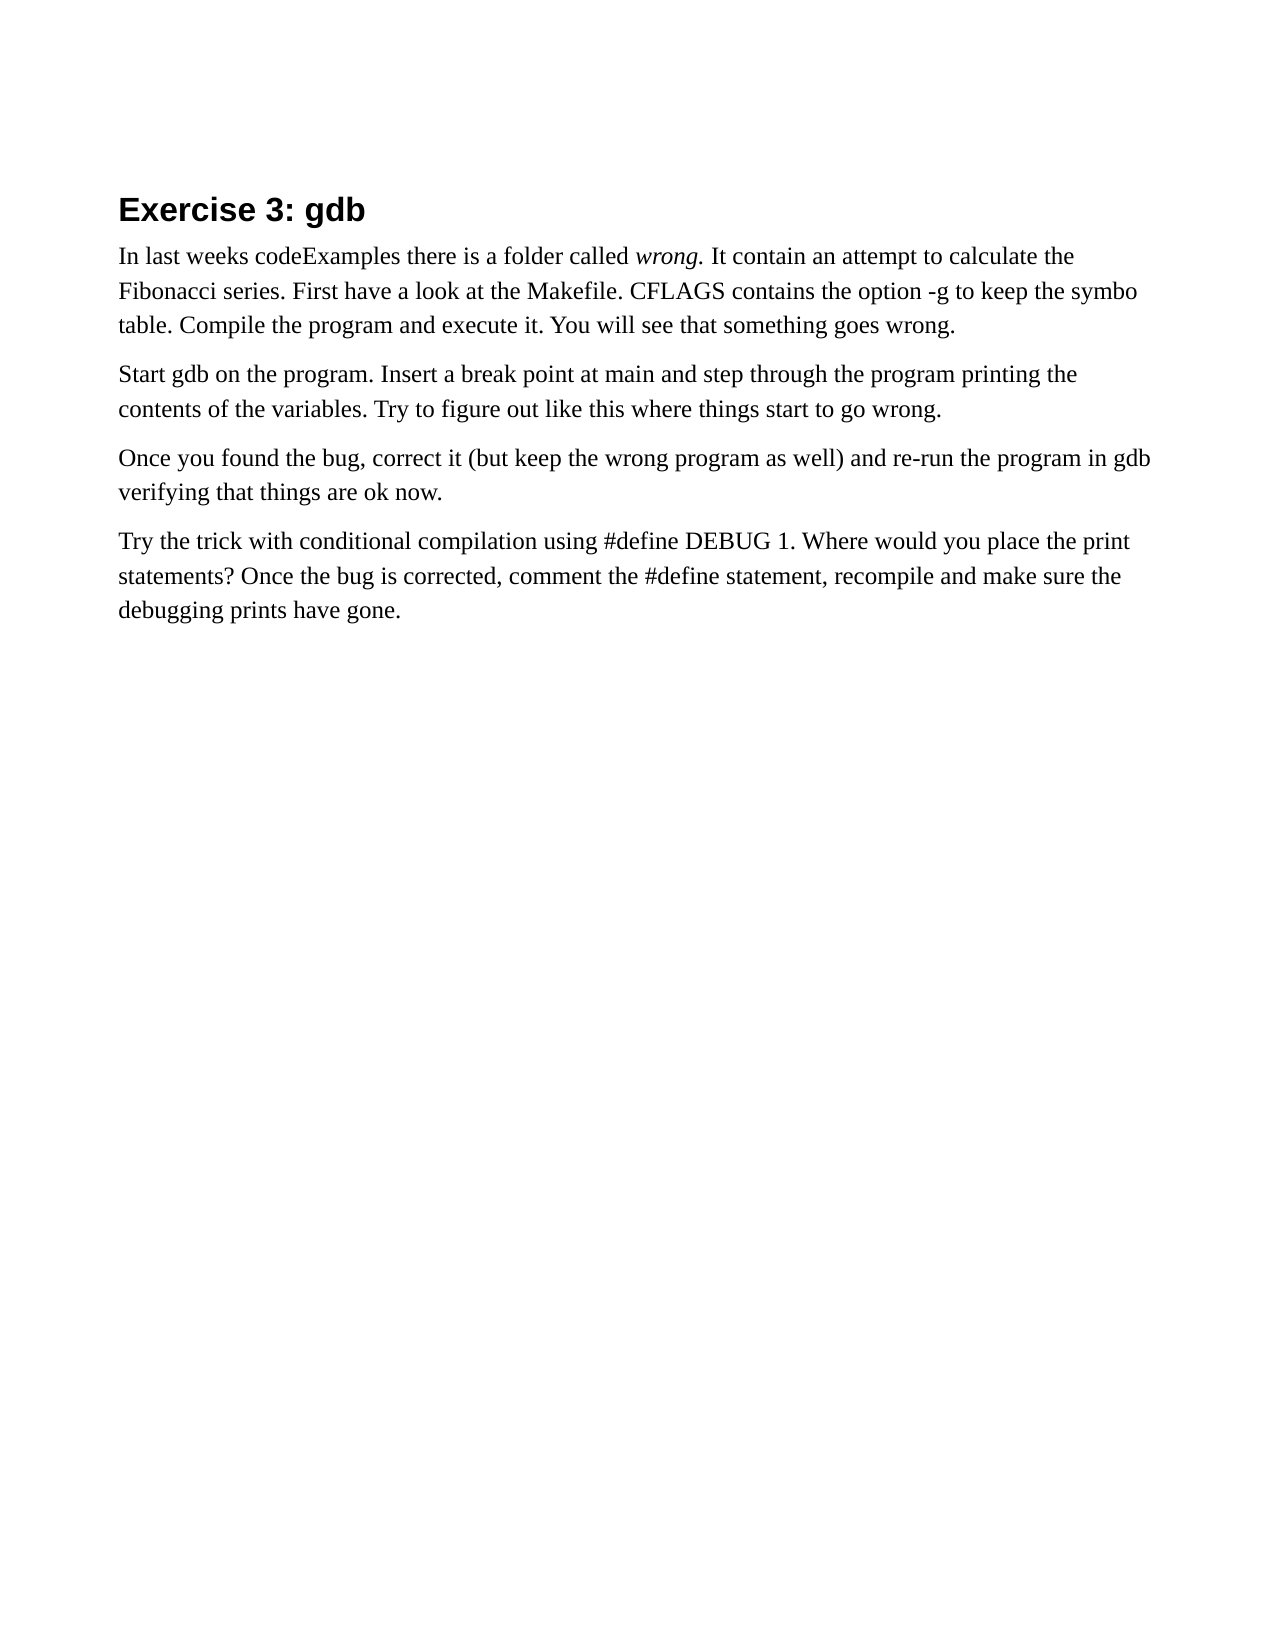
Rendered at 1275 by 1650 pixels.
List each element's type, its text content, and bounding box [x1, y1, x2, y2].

text Start gdb on the program. Insert a break point at main and step through the program printing the contents of the variables. Try to figure out like this where things start to go wrong. [118, 359, 1157, 422]
text In last weeks codeExamples there is a folder called wrong. It contain an attempt to calculate the Fibonacci series. First have a look at the Makefile. CFLAGS contains the option -g to keep the symbo table. Compile the program and execute it. You will see that something goes wrong. [118, 241, 1157, 339]
text Once you found the bug, correct it (but keep the wrong program as well) and re-run the program in gdb verifying that things are ok now. [118, 443, 1157, 506]
subtitle Exercise 3: gdb [118, 190, 1157, 229]
text Try the trick with conditional compilation using #define DEBUG 1. Where would you place the print statements? Once the bug is corrected, comment the #define statement, recompile and make sure the debugging prints have gone. [118, 526, 1157, 624]
